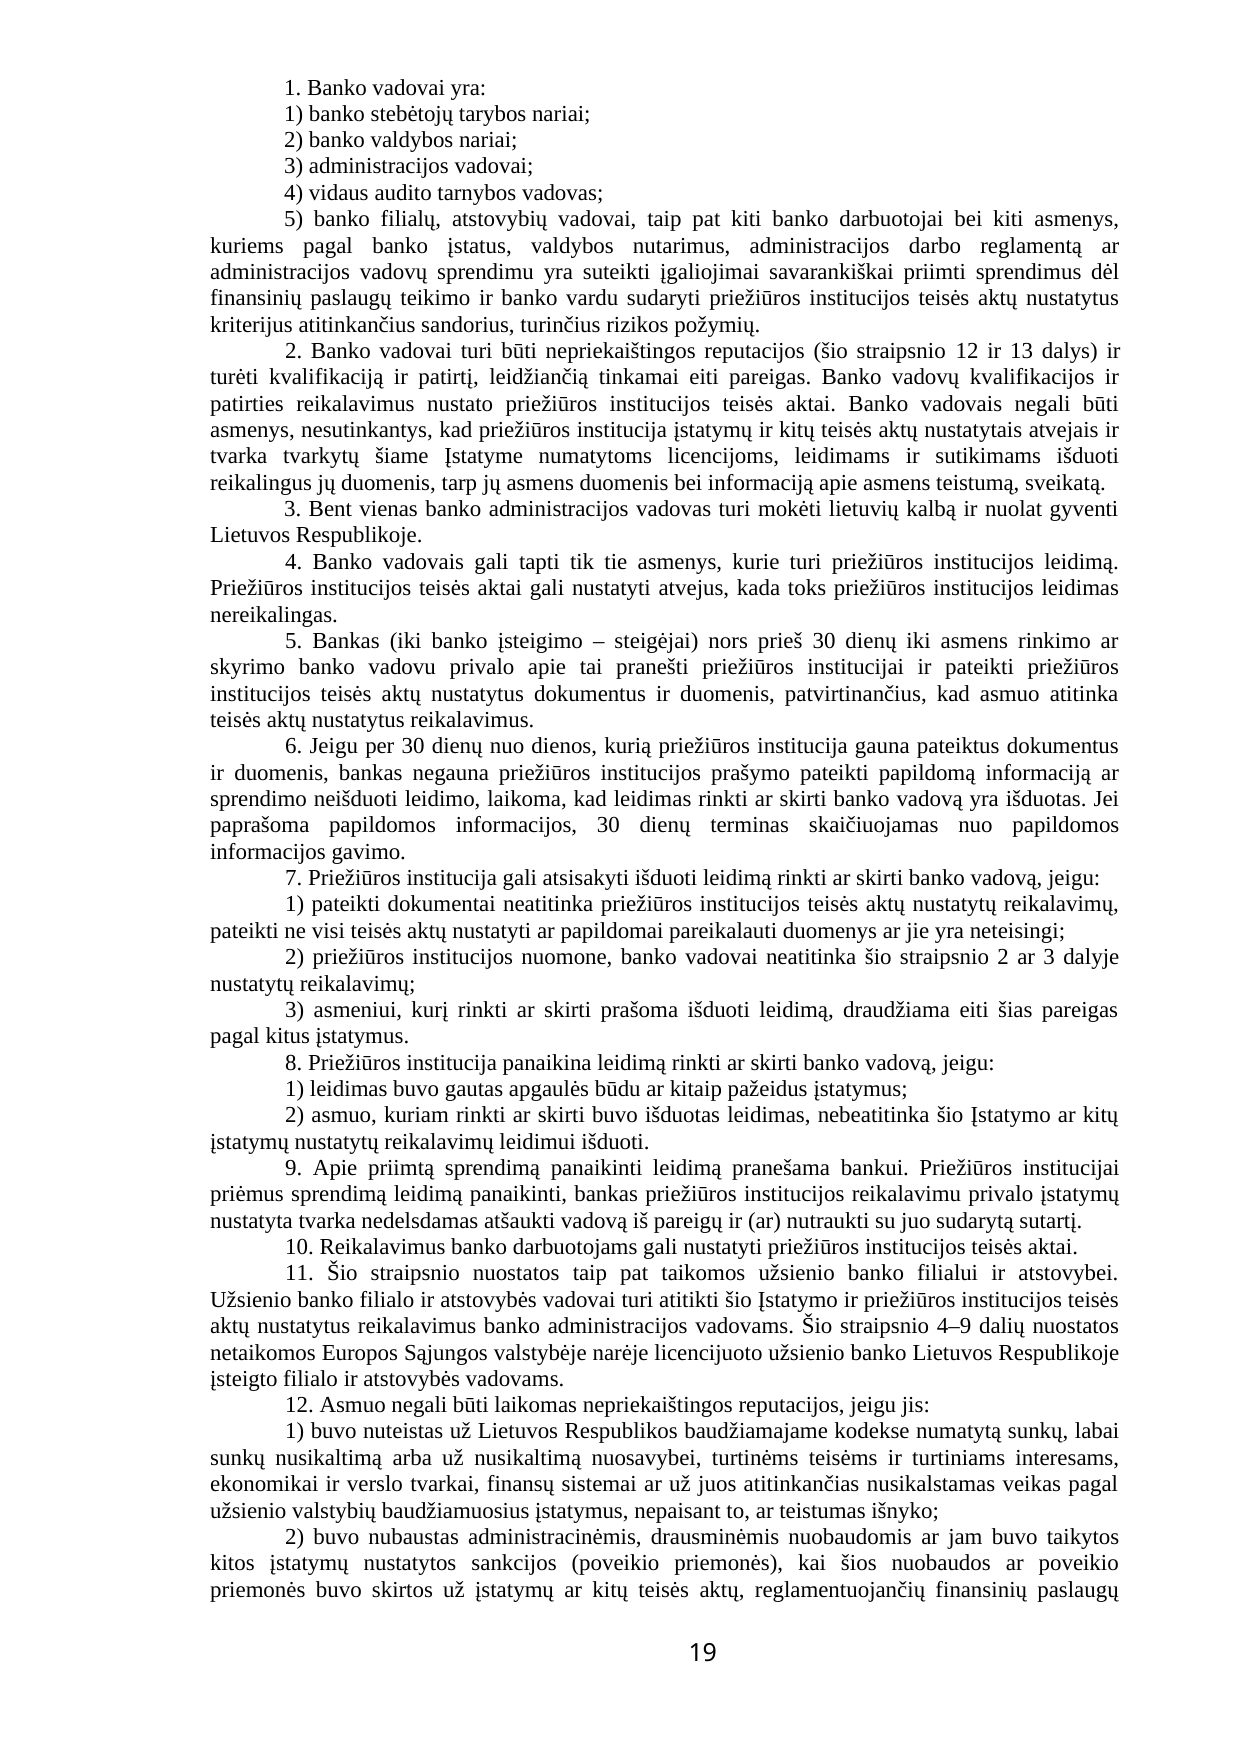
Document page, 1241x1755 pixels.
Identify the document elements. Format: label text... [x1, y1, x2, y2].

text 11. Šio straipsnio nuostatos taip pat taikomos užsienio banko filialui ir atstovybei. Užsienio banko filialo ir atstovybės vadovai turi atitikti šio Įstatymo ir priežiūros institucijos teisės aktų nustatytus reikalavimus banko administracijos vadovams. Šio straipsnio 4–9 dalių nuostatos netaikomos Europos Sąjungos valstybėje narėje licencijuoto užsienio banko Lietuvos Respublikoje įsteigto filialo ir atstovybės vadovams. [210, 1259, 1120, 1391]
text 2) banko valdybos nariai; [210, 126, 1120, 153]
text 2. Banko vadovai turi būti nepriekaištingos reputacijos (šio straipsnio 12 ir 13 dalys) ir turėti kvalifikaciją ir patirtį, leidžiančią tinkamai eiti pareigas. Banko vadovų kvalifikacijos ir patirties reikalavimus nustato priežiūros institucijos teisės aktai. Banko vadovais negali būti asmenys, nesutinkantys, kad priežiūros institucija įstatymų ir kitų teisės aktų nustatytais atvejais ir tvarka tvarkytų šiame Įstatyme numatytoms licencijoms, leidimams ir sutikimams išduoti reikalingus jų duomenis, tarp jų asmens duomenis bei informaciją apie asmens teistumą, sveikatą. [210, 337, 1120, 495]
text 3. Bent vienas banko administracijos vadovas turi mokėti lietuvių kalbą ir nuolat gyventi Lietuvos Respublikoje. [210, 495, 1120, 548]
text 1) buvo nuteistas už Lietuvos Respublikos baudžiamajame kodekse numatytą sunkų, labai sunkų nusikaltimą arba už nusikaltimą nuosavybei, turtinėms teisėms ir turtiniams interesams, ekonomikai ir verslo tvarkai, finansų sistemai ar už juos atitinkančias nusikalstamas veikas pagal užsienio valstybių baudžiamuosius įstatymus, nepaisant to, ar teistumas išnyko; [210, 1418, 1120, 1523]
text 5. Bankas (iki banko įsteigimo – steigėjai) nors prieš 30 dienų iki asmens rinkimo ar skyrimo banko vadovu privalo apie tai pranešti priežiūros institucijai ir pateikti priežiūros institucijos teisės aktų nustatytus dokumentus ir duomenis, patvirtinančius, kad asmuo atitinka teisės aktų nustatytus reikalavimus. [210, 627, 1120, 732]
text 1) leidimas buvo gautas apgaulės būdu ar kitaip pažeidus įstatymus; [210, 1075, 1120, 1101]
text 5) banko filialų, atstovybių vadovai, taip pat kiti banko darbuotojai bei kiti asmenys, kuriems pagal banko įstatus, valdybos nutarimus, administracijos darbo reglamentą ar administracijos vadovų sprendimu yra suteikti įgaliojimai savarankiškai priimti sprendimus dėl finansinių paslaugų teikimo ir banko vardu sudaryti priežiūros institucijos teisės aktų nustatytus kriterijus atitinkančius sandorius, turinčius rizikos požymių. [210, 205, 1120, 337]
text 7. Priežiūros institucija gali atsisakyti išduoti leidimą rinkti ar skirti banko vadovą, jeigu: [210, 864, 1120, 891]
text 3) asmeniui, kurį rinkti ar skirti prašoma išduoti leidimą, draudžiama eiti šias pareigas pagal kitus įstatymus. [210, 996, 1120, 1049]
text 8. Priežiūros institucija panaikina leidimą rinkti ar skirti banko vadovą, jeigu: [210, 1049, 1120, 1075]
text 4. Banko vadovais gali tapti tik tie asmenys, kurie turi priežiūros institucijos leidimą. Priežiūros institucijos teisės aktai gali nustatyti atvejus, kada toks priežiūros institucijos leidimas nereikalingas. [210, 548, 1120, 627]
text 12. Asmuo negali būti laikomas nepriekaištingos reputacijos, jeigu jis: [210, 1391, 1120, 1418]
text 1) banko stebėtojų tarybos nariai; [210, 100, 1120, 126]
text 6. Jeigu per 30 dienų nuo dienos, kurią priežiūros institucija gauna pateiktus dokumentus ir duomenis, bankas negauna priežiūros institucijos prašymo pateikti papildomą informaciją ar sprendimo neišduoti leidimo, laikoma, kad leidimas rinkti ar skirti banko vadovą yra išduotas. Jei paprašoma papildomos informacijos, 30 dienų terminas skaičiuojamas nuo papildomos informacijos gavimo. [210, 732, 1120, 864]
text 9. Apie priimtą sprendimą panaikinti leidimą pranešama bankui. Priežiūros institucijai priėmus sprendimą leidimą panaikinti, bankas priežiūros institucijos reikalavimu privalo įstatymų nustatyta tvarka nedelsdamas atšaukti vadovą iš pareigų ir (ar) nutraukti su juo sudarytą sutartį. [210, 1154, 1120, 1233]
text 10. Reikalavimus banko darbuotojams gali nustatyti priežiūros institucijos teisės aktai. [210, 1233, 1120, 1259]
text 2) buvo nubaustas administracinėmis, drausminėmis nuobaudomis ar jam buvo taikytos kitos įstatymų nustatytos sankcijos (poveikio priemonės), kai šios nuobaudos ar poveikio priemonės buvo skirtos už įstatymų ar kitų teisės aktų, reglamentuojančių finansinių paslaugų [210, 1523, 1120, 1602]
text 4) vidaus audito tarnybos vadovas; [210, 179, 1120, 205]
text 2) asmuo, kuriam rinkti ar skirti buvo išduotas leidimas, nebeatitinka šio Įstatymo ar kitų įstatymų nustatytų reikalavimų leidimui išduoti. [210, 1101, 1120, 1154]
text 2) priežiūros institucijos nuomone, banko vadovai neatitinka šio straipsnio 2 ar 3 dalyje nustatytų reikalavimų; [210, 943, 1120, 996]
text 3) administracijos vadovai; [210, 153, 1120, 179]
text 1) pateikti dokumentai neatitinka priežiūros institucijos teisės aktų nustatytų reikalavimų, pateikti ne visi teisės aktų nustatyti ar papildomai pareikalauti duomenys ar jie yra neteisingi; [210, 891, 1120, 943]
text 1. Banko vadovai yra: [210, 73, 1120, 100]
